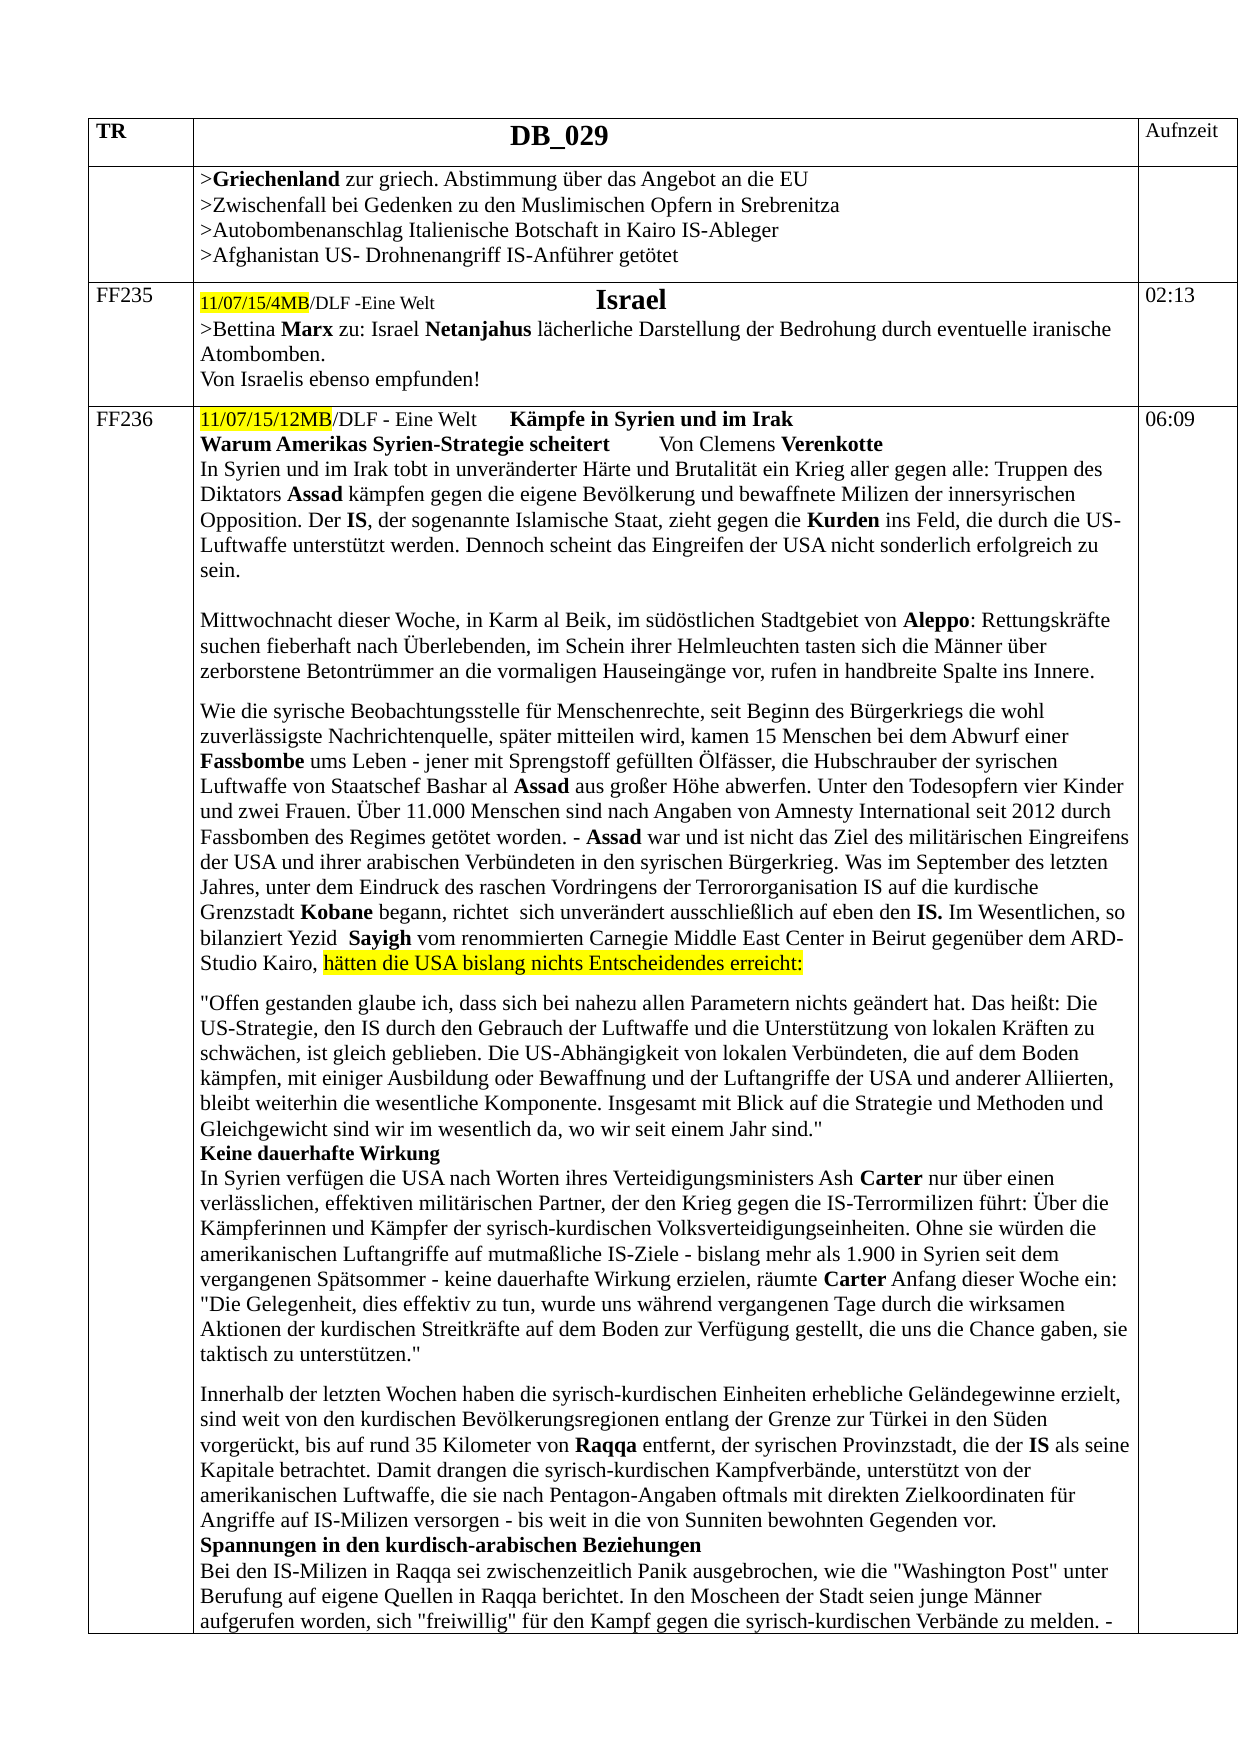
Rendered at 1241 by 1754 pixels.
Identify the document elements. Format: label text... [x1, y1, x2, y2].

table_cell 11/07/15/12MB/DLF - Eine Welt Kämpfe in Syrien und im Irak Warum Amerikas Syrien-Strategie scheitert Von Clemens Verenkotte In Syrien und im Irak tobt in unveränderter Härte und Brutalität ein Krieg aller gegen alle: Truppen des Diktators Assad kämpfen gegen die eigene Bevölkerung und bewaffnete Milizen der innersyrischen Opposition. Der IS, der sogenannte Islamische Staat, zieht gegen die Kurden ins Feld, die durch die US-Luftwaffe unterstützt werden. Dennoch scheint das Eingreifen der USA nicht sonderlich erfolgreich zu sein. Mittwochnacht dieser Woche, in Karm al Beik, im südöstlichen Stadtgebiet von Aleppo: Rettungskräfte suchen fieberhaft nach Überlebenden, im Schein ihrer Helmleuchten tasten sich die Männer über zerborstene Betontrümmer an die vormaligen Hauseingänge vor, rufen in handbreite Spalte ins Innere. Wie die syrische Beobachtungsstelle für Menschenrechte, seit Beginn des Bürgerkriegs die wohl zuverlässigste Nachrichtenquelle, später mitteilen wird, kamen 15 Menschen bei dem Abwurf einer Fassbombe ums Leben - jener mit Sprengstoff gefüllten Ölfässer, die Hubschrauber der syrischen Luftwaffe von Staatschef Bashar al Assad aus großer Höhe abwerfen. Unter den Todesopfern vier Kinder und zwei Frauen. Über 11.000 Menschen sind nach Angaben von Amnesty International seit 2012 durch Fassbomben des Regimes getötet worden. - Assad war und ist nicht das Ziel des militärischen Eingreifens der USA und ihrer arabischen Verbündeten in den syrischen Bürgerkrieg. Was im September des letzten Jahres, unter dem Eindruck des raschen Vordringens der Terrororganisation IS auf die kurdische Grenzstadt Kobane begann, richtet sich unverändert ausschließlich auf eben den IS. Im Wesentlichen, so bilanziert Yezid Sayigh vom renommierten Carnegie Middle East Center in Beirut gegenüber dem ARD-Studio Kairo, hätten die USA bislang nichts Entscheidendes erreicht: "Offen gestanden glaube ich, dass sich bei nahezu allen Parametern nichts geändert hat. Das heißt: Die US-Strategie, den IS durch den Gebrauch der Luftwaffe und die Unterstützung von lokalen Kräften zu schwächen, ist gleich geblieben. Die US-Abhängigkeit von lokalen Verbündeten, die auf dem Boden kämpfen, mit einiger Ausbildung oder Bewaffnung und der Luftangriffe der USA und anderer Alliierten, bleibt weiterhin die wesentliche Komponente. Insgesamt mit Blick auf die Strategie und Methoden und Gleichgewicht sind wir im wesentlich da, wo wir seit einem Jahr sind." Keine dauerhafte Wirkung In Syrien verfügen die USA nach Worten ihres Verteidigungsministers Ash Carter nur über einen verlässlichen, effektiven militärischen Partner, der den Krieg gegen die IS-Terrormilizen führt: Über die Kämpferinnen und Kämpfer der syrisch-kurdischen Volksverteidigungseinheiten. Ohne sie würden die amerikanischen Luftangriffe auf mutmaßliche IS-Ziele - bislang mehr als 1.900 in Syrien seit dem vergangenen Spätsommer - keine dauerhafte Wirkung erzielen, räumte Carter Anfang dieser Woche ein: "Die Gelegenheit, dies effektiv zu tun, wurde uns während vergangenen Tage durch die wirksamen Aktionen der kurdischen Streitkräfte auf dem Boden zur Verfügung gestellt, die uns die Chance gaben, sie taktisch zu unterstützen." Innerhalb der letzten Wochen haben die syrisch-kurdischen Einheiten erhebliche Geländegewinne erzielt, sind weit von den kurdischen Bevölkerungsregionen entlang der Grenze zur Türkei in den Süden vorgerückt, bis auf rund 35 Kilometer von Raqqa entfernt, der syrischen Provinzstadt, die der IS als seine Kapitale betrachtet. Damit drangen die syrisch-kurdischen Kampfverbände, unterstützt von der amerikanischen Luftwaffe, die sie nach Pentagon-Angaben oftmals mit direkten Zielkoordinaten für Angriffe auf IS-Milizen versorgen - bis weit in die von Sunniten bewohnten Gegenden vor. Spannungen in den kurdisch-arabischen Beziehungen Bei den IS-Milizen in Raqqa sei zwischenzeitlich Panik ausgebrochen, wie die "Washington Post" unter Berufung auf eigene Quellen in Raqqa berichtet. In den Moscheen der Stadt seien junge Männer aufgerufen worden, sich "freiwillig" für den Kampf gegen die syrisch-kurdischen Verbände zu melden. [194, 407, 1138, 1633]
table_cell 06:09 [1139, 407, 1237, 1633]
table_header TR [89, 119, 193, 166]
table_cell 11/07/15/4MB/DLF -Eine Welt Israel >Bettina Marx zu: Israel Netanjahus lächerliche Darstellung der Bedrohung durch eventuelle iranische Atombomben. Von Israelis ebenso empfunden! [194, 283, 1138, 406]
table_cell FF236 [89, 407, 193, 1633]
table_header Aufnzeit [1139, 119, 1237, 166]
table_cell [1139, 167, 1237, 282]
table_cell 02:13 [1139, 283, 1237, 406]
table_cell >Griechenland zur griech. Abstimmung über das Angebot an die EU >Zwischenfall bei Gedenken zu den Muslimischen Opfern in Srebrenitza >Autobombenanschlag Italienische Botschaft in Kairo IS-Ableger >Afghanistan US- Drohnenangriff IS-Anführer getötet [194, 167, 1138, 282]
table_header DB_029 [194, 119, 1138, 166]
table_cell FF235 [89, 283, 193, 406]
table_cell [89, 167, 193, 282]
